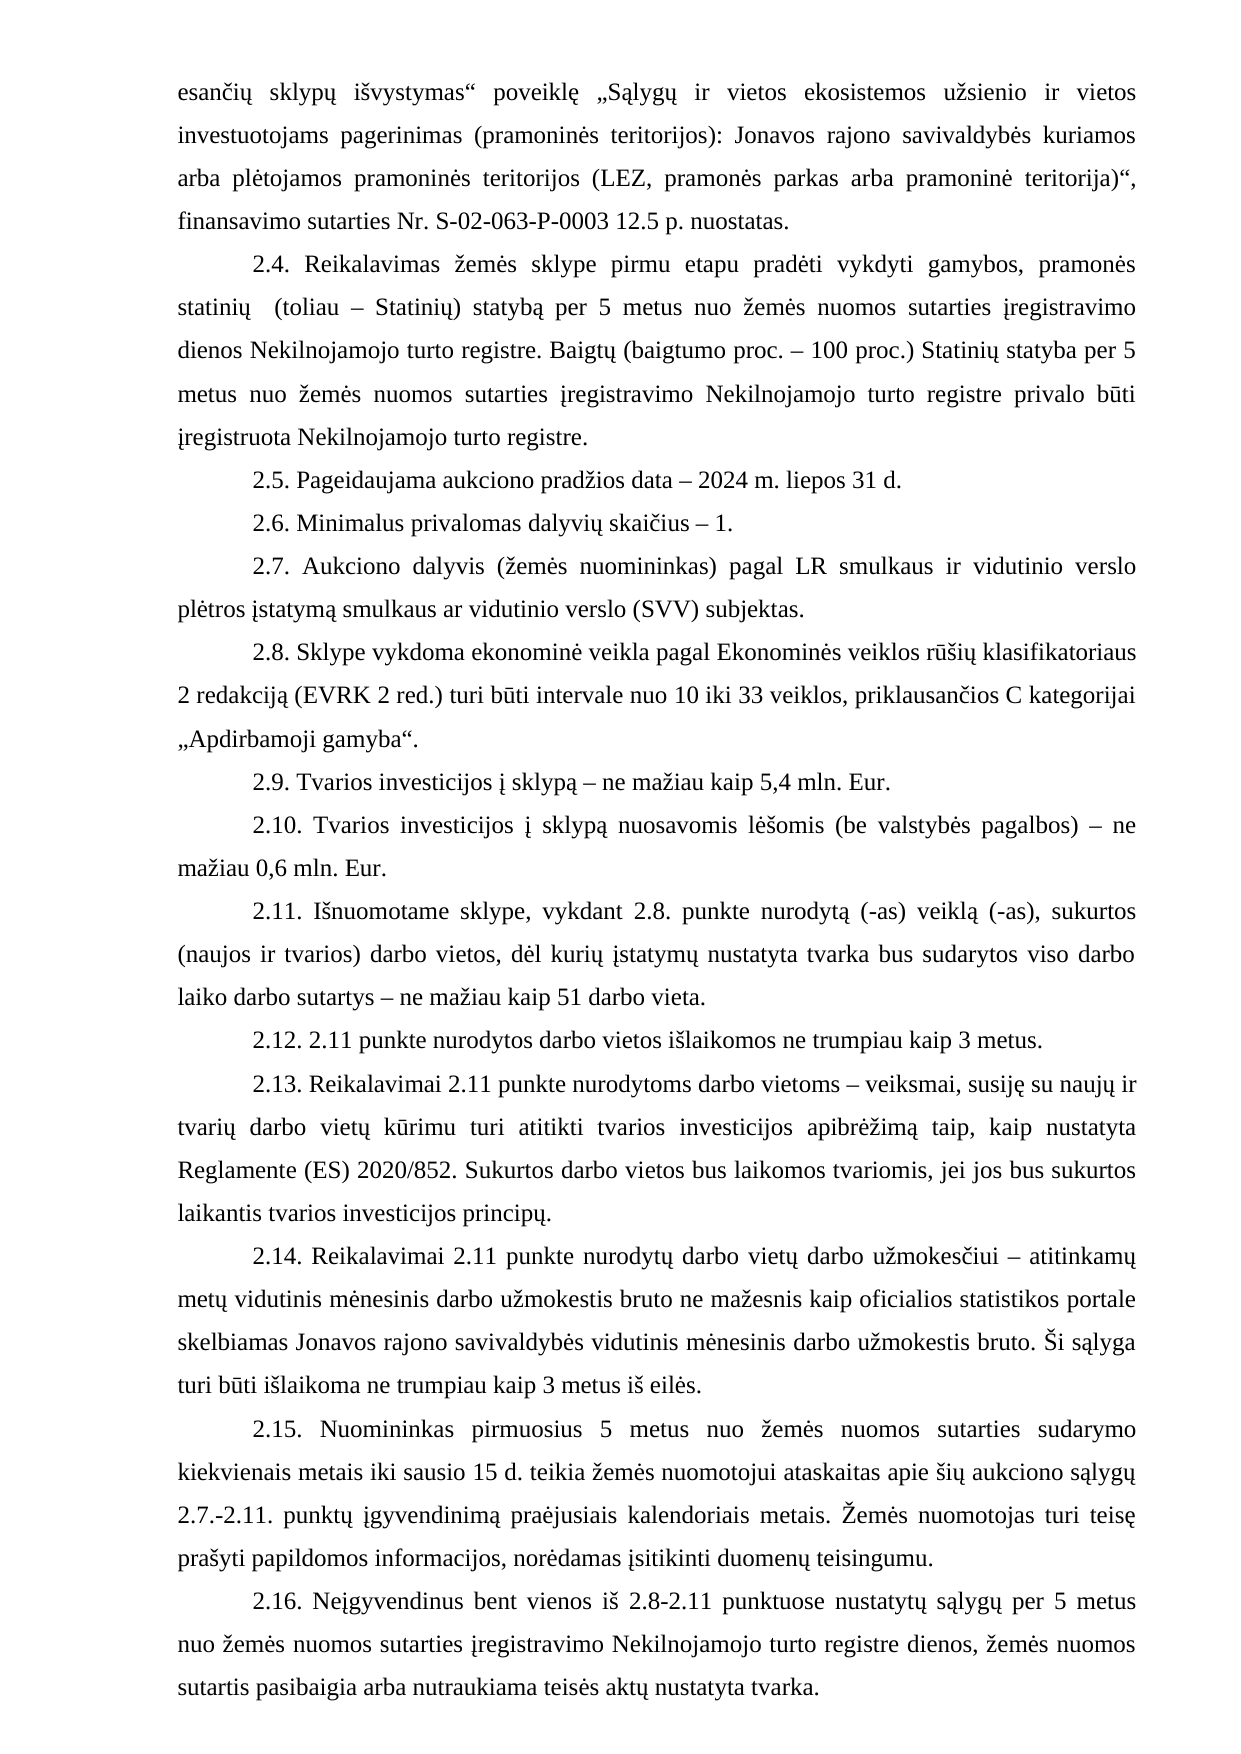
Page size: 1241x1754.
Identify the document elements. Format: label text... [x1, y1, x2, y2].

text 2.8. Sklype vykdoma ekonominė veikla pagal Ekonominės veiklos rūšių klasifikatoriaus 2 redakciją (EVRK 2 red.) turi būti intervale nuo 10 iki 33 veiklos, priklausančios C kategorijai „Apdirbamoji gamyba“. [177, 637, 1137, 752]
text 2.9. Tvarios investicijos į sklypą – ne mažiau kaip 5,4 mln. Eur. [177, 767, 1137, 796]
text 2.10. Tvarios investicijos į sklypą nuosavomis lėšomis (be valstybės pagalbos) – ne mažiau 0,6 mln. Eur. [177, 810, 1137, 882]
text 2.7. Aukciono dalyvis (žemės nuomininkas) pagal LR smulkaus ir vidutinio verslo plėtros įstatymą smulkaus ar vidutinio verslo (SVV) subjektas. [177, 551, 1137, 623]
text 2.15. Nuomininkas pirmuosius 5 metus nuo žemės nuomos sutarties sudarymo kiekvienais metais iki sausio 15 d. teikia žemės nuomotojui ataskaitas apie šių aukciono sąlygų 2.7.-2.11. punktų įgyvendinimą praėjusiais kalendoriais metais. Žemės nuomotojas turi teisę prašyti papildomos informacijos, norėdamas įsitikinti duomenų teisingumu. [177, 1414, 1137, 1572]
text 2.16. Neįgyvendinus bent vienos iš 2.8-2.11 punktuose nustatytų sąlygų per 5 metus nuo žemės nuomos sutarties įregistravimo Nekilnojamojo turto registre dienos, žemės nuomos sutartis pasibaigia arba nutraukiama teisės aktų nustatyta tvarka. [177, 1586, 1137, 1701]
text esančių sklypų išvystymas“ poveiklę „Sąlygų ir vietos ekosistemos užsienio ir vietos investuotojams pagerinimas (pramoninės teritorijos): Jonavos rajono savivaldybės kuriamos arba plėtojamos pramoninės teritorijos (LEZ, pramonės parkas arba pramoninė teritorija)“, finansavimo sutarties Nr. S-02-063-P-0003 12.5 p. nuostatas. [177, 77, 1137, 235]
text 2.6. Minimalus privalomas dalyvių skaičius – 1. [177, 508, 1137, 537]
text 2.5. Pageidaujama aukciono pradžios data – 2024 m. liepos 31 d. [177, 465, 1137, 494]
text 2.13. Reikalavimai 2.11 punkte nurodytoms darbo vietoms – veiksmai, susiję su naujų ir tvarių darbo vietų kūrimu turi atitikti tvarios investicijos apibrėžimą taip, kaip nustatyta Reglamente (ES) 2020/852. Sukurtos darbo vietos bus laikomos tvariomis, jei jos bus sukurtos laikantis tvarios investicijos principų. [177, 1069, 1137, 1227]
text 2.12. 2.11 punkte nurodytos darbo vietos išlaikomos ne trumpiau kaip 3 metus. [177, 1026, 1137, 1054]
text 2.11. Išnuomotame sklype, vykdant 2.8. punkte nurodytą (-as) veiklą (-as), sukurtos (naujos ir tvarios) darbo vietos, dėl kurių įstatymų nustatyta tvarka bus sudarytos viso darbo laiko darbo sutartys – ne mažiau kaip 51 darbo vieta. [177, 896, 1137, 1011]
text 2.4. Reikalavimas žemės sklype pirmu etapu pradėti vykdyti gamybos, pramonės statinių (toliau – Statinių) statybą per 5 metus nuo žemės nuomos sutarties įregistravimo dienos Nekilnojamojo turto registre. Baigtų (baigtumo proc. – 100 proc.) Statinių statyba per 5 metus nuo žemės nuomos sutarties įregistravimo Nekilnojamojo turto registre privalo būti įregistruota Nekilnojamojo turto registre. [177, 249, 1137, 451]
text 2.14. Reikalavimai 2.11 punkte nurodytų darbo vietų darbo užmokesčiui – atitinkamų metų vidutinis mėnesinis darbo užmokestis bruto ne mažesnis kaip oficialios statistikos portale skelbiamas Jonavos rajono savivaldybės vidutinis mėnesinis darbo užmokestis bruto. Ši sąlyga turi būti išlaikoma ne trumpiau kaip 3 metus iš eilės. [177, 1241, 1137, 1399]
